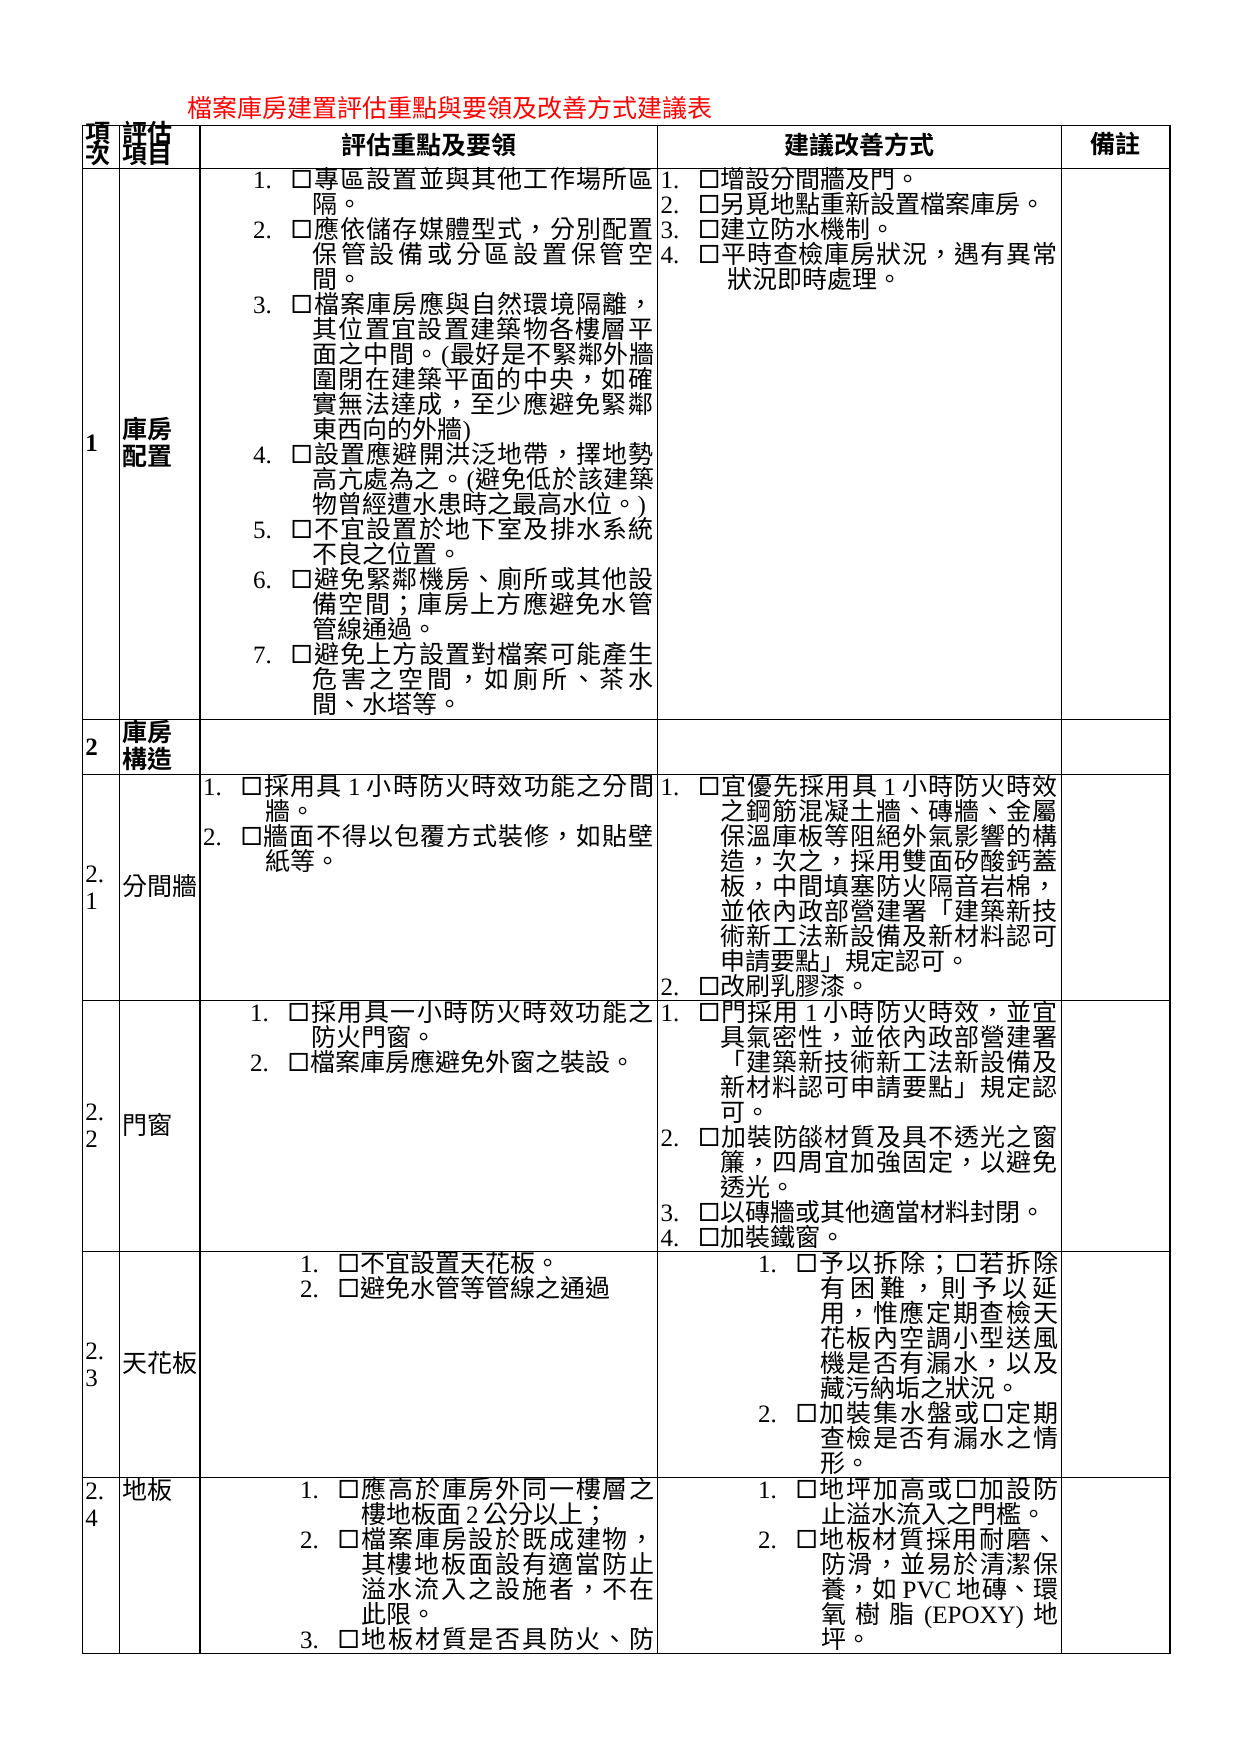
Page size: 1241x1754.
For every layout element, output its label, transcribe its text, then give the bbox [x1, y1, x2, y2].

table_cell [1062, 1478, 1169, 1653]
table_cell 門窗 [120, 1001, 199, 1251]
table_cell [83, 775, 119, 1000]
table_cell 門採用1小時防火時效，並宜具氣密性，並依內政部營建署「建築新技術新工法新設備及新材料認可申請要點」規定認可。 加裝防燄材質及具不透光之窗簾，四周宜加強固定，以避免透光。 以磚牆或其他適當材料封閉。 加裝鐵窗。 [658, 1001, 1061, 1251]
table_cell 地板 [120, 1478, 199, 1653]
table_cell [1062, 720, 1169, 774]
table_cell 專區設置並與其他工作場所區隔。 應依儲存媒體型式，分別配置保管設備或分區設置保管空間。 檔案庫房應與自然環境隔離，其位置宜設置建築物各樓層平面之中間。(最好是不緊鄰外牆圍閉在建築平面的中央，如確實無法達成，至少應避免緊鄰東西向的外牆) 設置應避開洪泛地帶，擇地勢高亢處為之。(避免低於該建築物曾經遭水患時之最高水位。) 不宜設置於地下室及排水系統不良之位置。 避免緊鄰機房、廁所或其他設備空間；庫房上方應避免水管管線通過。 避免上方設置對檔案可能產生危害之空間，如廁所、茶水間、水塔等。 [201, 169, 657, 719]
table_cell [658, 720, 1061, 774]
table_cell 予以拆除；若拆除有困難，則予以延用，惟應定期查檢天花板內空調小型送風機是否有漏水，以及藏污納垢之狀況。 加裝集水盤或定期查檢是否有漏水之情形。 [658, 1252, 1061, 1477]
table_cell [201, 720, 657, 774]
table_cell [83, 169, 119, 719]
table_cell [83, 1001, 119, 1251]
table_header 評估重點及要領 [201, 126, 657, 168]
table_header 項次 [83, 126, 119, 168]
table_cell 應高於庫房外同一樓層之樓地板面2公分以上； 檔案庫房設於既成建物，其樓地板面設有適當防止溢水流入之設施者，不在此限。 地板材質是否具防火、防 [201, 1478, 657, 1653]
table_cell 宜優先採用具1小時防火時效之鋼筋混凝土牆、磚牆、金屬保溫庫板等阻絕外氣影響的構造，次之，採用雙面矽酸鈣蓋板，中間填塞防火隔音岩棉，並依內政部營建署「建築新技術新工法新設備及新材料認可申請要點」規定認可。 改刷乳膠漆。 [658, 775, 1061, 1000]
table_header 建議改善方式 [658, 126, 1061, 168]
table_cell 分間牆 [120, 775, 199, 1000]
table_cell [1062, 169, 1169, 719]
table_cell [83, 1252, 119, 1477]
table_cell [1062, 1001, 1169, 1251]
text 檔案庫房建置評估重點與要領及改善方式建議表 [187, 89, 1053, 125]
table_cell [1062, 1252, 1169, 1477]
table_cell [83, 1478, 119, 1653]
table_cell [1062, 775, 1169, 1000]
table_cell 採用具1小時防火時效功能之分間牆。 牆面不得以包覆方式裝修，如貼壁紙等。 [201, 775, 657, 1000]
table_cell 增設分間牆及門。 另覓地點重新設置檔案庫房。 建立防水機制。 平時查檢庫房狀況，遇有異常狀況即時處理。 [658, 169, 1061, 719]
table_cell 採用具一小時防火時效功能之防火門窗。 檔案庫房應避免外窗之裝設。 [201, 1001, 657, 1251]
table_cell 不宜設置天花板。 避免水管等管線之通過 [201, 1252, 657, 1477]
table_cell 地坪加高或加設防止溢水流入之門檻。 地板材質採用耐磨、防滑，並易於清潔保養，如PVC地磚、環氧樹脂(EPOXY)地坪。 [658, 1478, 1061, 1653]
table_cell 庫房 配置 [120, 169, 199, 719]
table_cell [83, 720, 119, 774]
table_header 備註 [1062, 126, 1169, 168]
table_header 評估 項目 [120, 126, 199, 168]
table_cell 庫房 構造 [120, 720, 199, 774]
table_cell 天花板 [120, 1252, 199, 1477]
